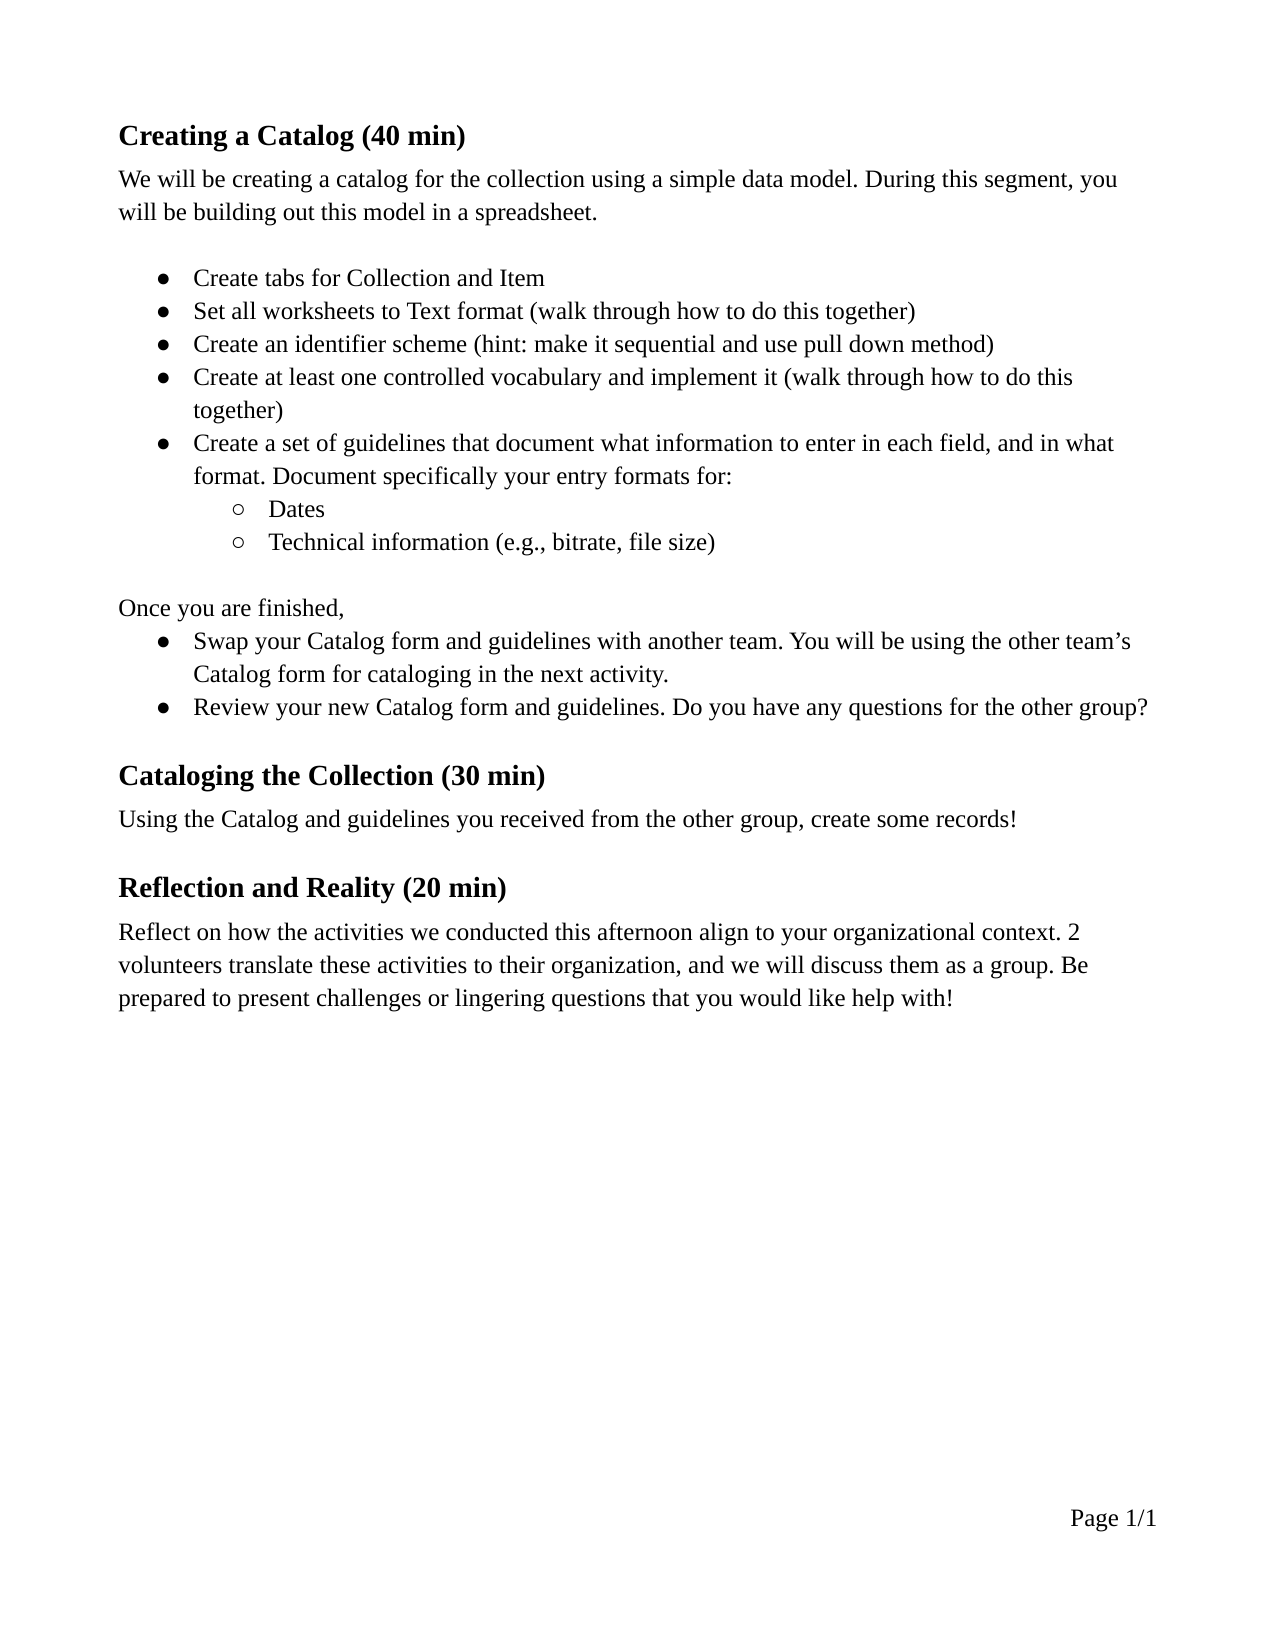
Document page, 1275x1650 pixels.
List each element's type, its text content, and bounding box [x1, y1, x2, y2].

list Create at least one controlled vocabulary and implement it (walk through how to do this together) [156, 362, 1157, 424]
text Once you are finished, [118, 593, 1157, 622]
subtitle Creating a Catalog (40 min) [118, 118, 1157, 152]
list Swap your Catalog form and guidelines with another team. You will be using the other team’s Catalog form for cataloging in the next activity. [156, 626, 1157, 688]
text We will be creating a catalog for the collection using a simple data model. During this segment, you will be building out this model in a spreadsheet. [118, 164, 1157, 226]
list Create an identifier scheme (hint: make it sequential and use pull down method) [156, 329, 1157, 358]
list Dates [231, 494, 1157, 523]
list Create tabs for Collection and Item [156, 263, 1157, 292]
list Review your new Catalog form and guidelines. Do you have any questions for the other group? [156, 692, 1157, 721]
list Technical information (e.g., bitrate, file size) [231, 527, 1157, 556]
subtitle Cataloging the Collection (30 min) [118, 758, 1157, 792]
subtitle Reflection and Reality (20 min) [118, 871, 1157, 904]
list Create a set of guidelines that document what information to enter in each field, and in what format. Document specifically your entry formats for: [156, 428, 1157, 490]
text Using the Catalog and guidelines you received from the other group, create some records! [118, 804, 1157, 833]
text Reflect on how the activities we conducted this afternoon align to your organizational context. 2 volunteers translate these activities to their organization, and we will discuss them as a group. Be prepared to present challenges or lingering questions that you would like help with! [118, 917, 1157, 1011]
list Set all worksheets to Text format (walk through how to do this together) [156, 296, 1157, 325]
